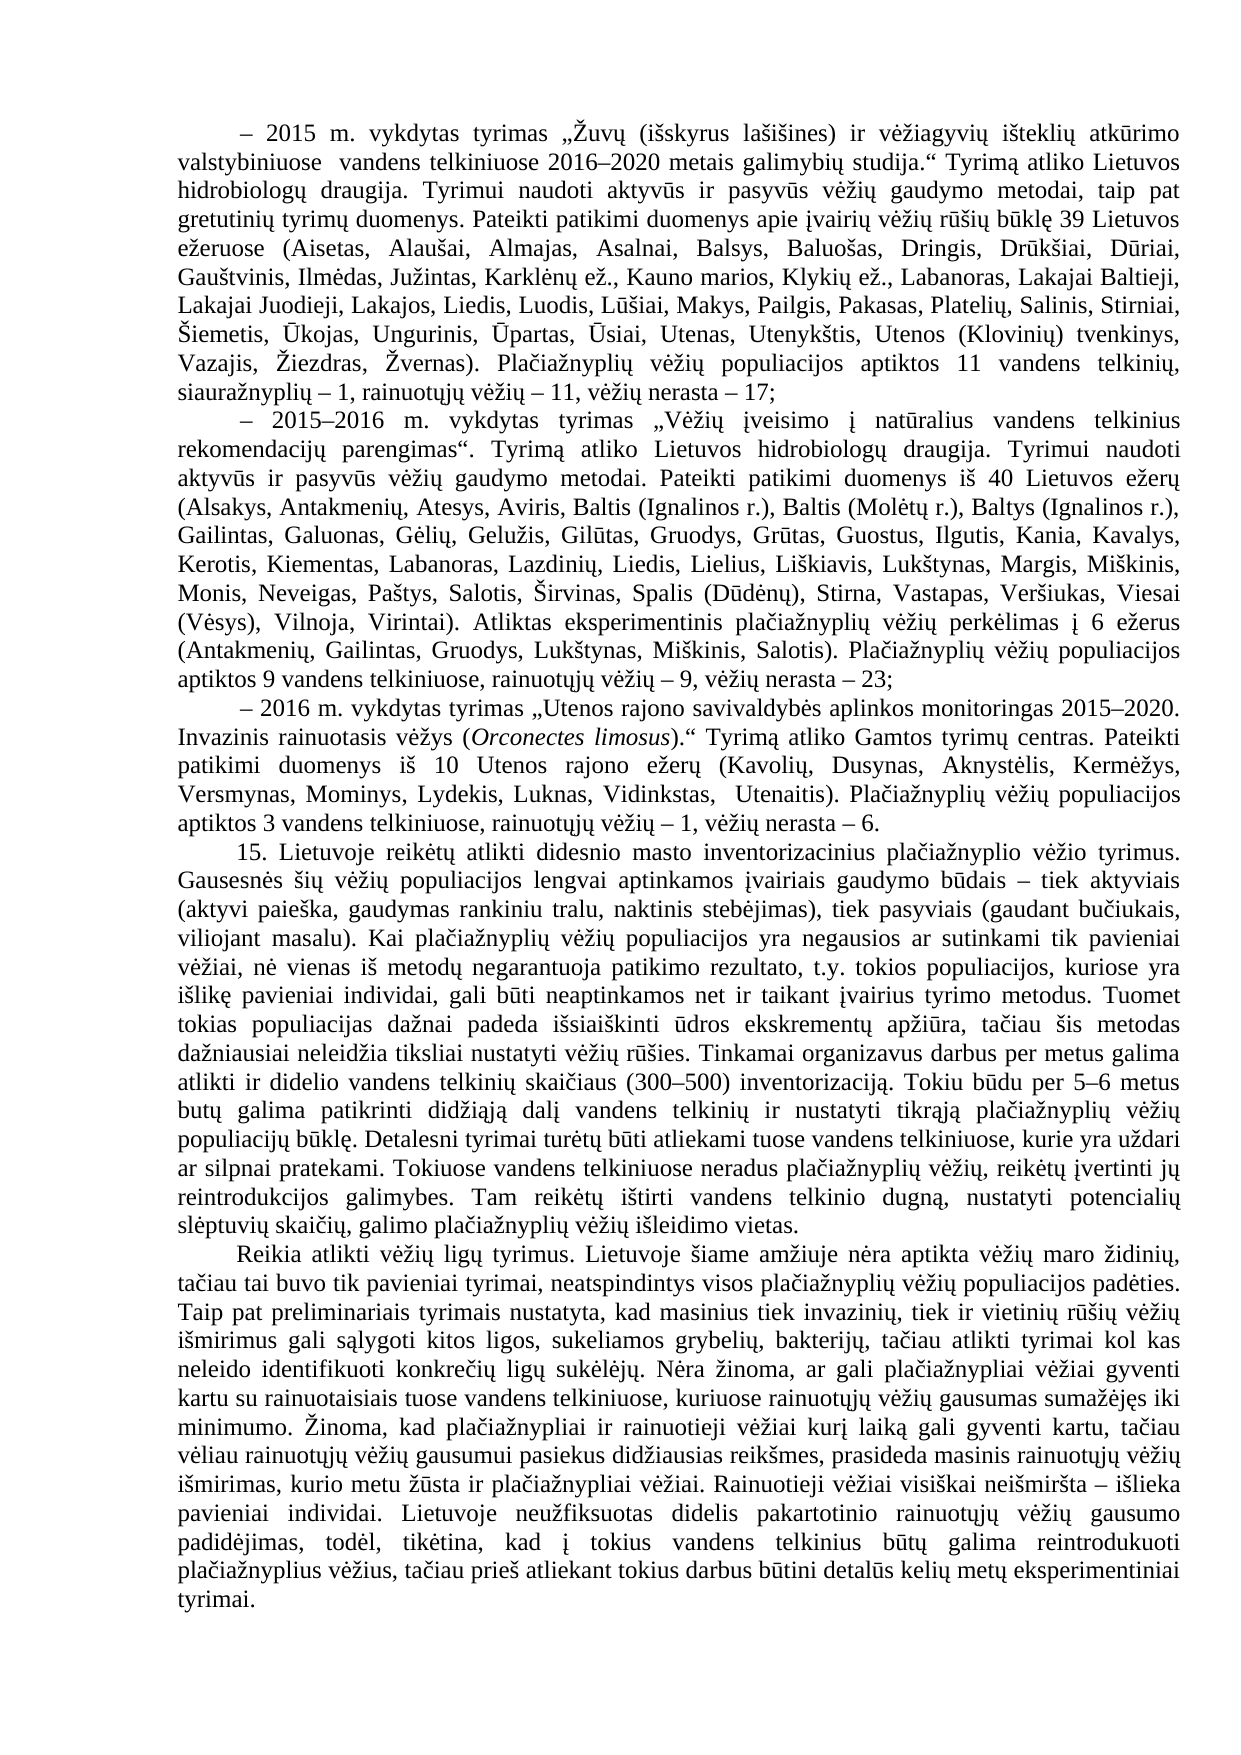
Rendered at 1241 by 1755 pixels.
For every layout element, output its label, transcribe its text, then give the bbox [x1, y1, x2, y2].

text 15. Lietuvoje reikėtų atlikti didesnio masto inventorizacinius plačiažnyplio vėžio tyrimus. Gausesnės šių vėžių populiacijos lengvai aptinkamos įvairiais gaudymo būdais – tiek aktyviais (aktyvi paieška, gaudymas rankiniu tralu, naktinis stebėjimas), tiek pasyviais (gaudant bučiukais, viliojant masalu). Kai plačiažnyplių vėžių populiacijos yra negausios ar sutinkami tik pavieniai vėžiai, nė vienas iš metodų negarantuoja patikimo rezultato, t.y. tokios populiacijos, kuriose yra išlikę pavieniai individai, gali būti neaptinkamos net ir taikant įvairius tyrimo metodus. Tuomet tokias populiacijas dažnai padeda išsiaiškinti ūdros ekskrementų apžiūra, tačiau šis metodas dažniausiai neleidžia tiksliai nustatyti vėžių rūšies. Tinkamai organizavus darbus per metus galima atlikti ir didelio vandens telkinių skaičiaus (300–500) inventorizaciją. Tokiu būdu per 5–6 metus butų galima patikrinti didžiąją dalį vandens telkinių ir nustatyti tikrąją plačiažnyplių vėžių populiacijų būklę. Detalesni tyrimai turėtų būti atliekami tuose vandens telkiniuose, kurie yra uždari ar silpnai pratekami. Tokiuose vandens telkiniuose neradus plačiažnyplių vėžių, reikėtų įvertinti jų reintrodukcijos galimybes. Tam reikėtų ištirti vandens telkinio dugną, nustatyti potencialių slėptuvių skaičių, galimo plačiažnyplių vėžių išleidimo vietas. [177, 837, 1181, 1239]
text – 2015–2016 m. vykdytas tyrimas „Vėžių įveisimo į natūralius vandens telkinius rekomendacijų parengimas“. Tyrimą atliko Lietuvos hidrobiologų draugija. Tyrimui naudoti aktyvūs ir pasyvūs vėžių gaudymo metodai. Pateikti patikimi duomenys iš 40 Lietuvos ežerų (Alsakys, Antakmenių, Atesys, Aviris, Baltis (Ignalinos r.), Baltis (Molėtų r.), Baltys (Ignalinos r.), Gailintas, Galuonas, Gėlių, Gelužis, Gilūtas, Gruodys, Grūtas, Guostus, Ilgutis, Kania, Kavalys, Kerotis, Kiementas, Labanoras, Lazdinių, Liedis, Lielius, Liškiavis, Lukštynas, Margis, Miškinis, Monis, Neveigas, Paštys, Salotis, Širvinas, Spalis (Dūdėnų), Stirna, Vastapas, Veršiukas, Viesai (Vėsys), Vilnoja, Virintai). Atliktas eksperimentinis plačiažnyplių vėžių perkėlimas į 6 ežerus (Antakmenių, Gailintas, Gruodys, Lukštynas, Miškinis, Salotis). Plačiažnyplių vėžių populiacijos aptiktos 9 vandens telkiniuose, rainuotųjų vėžių – 9, vėžių nerasta – 23; [177, 406, 1181, 693]
text – 2016 m. vykdytas tyrimas „Utenos rajono savivaldybės aplinkos monitoringas 2015–2020. Invazinis rainuotasis vėžys (Orconectes limosus).“ Tyrimą atliko Gamtos tyrimų centras. Pateikti patikimi duomenys iš 10 Utenos rajono ežerų (Kavolių, Dusynas, Aknystėlis, Kermėžys, Versmynas, Mominys, Lydekis, Luknas, Vidinkstas, Utenaitis). Plačiažnyplių vėžių populiacijos aptiktos 3 vandens telkiniuose, rainuotųjų vėžių – 1, vėžių nerasta – 6. [177, 693, 1181, 837]
text – 2015 m. vykdytas tyrimas „Žuvų (išskyrus lašišines) ir vėžiagyvių išteklių atkūrimo valstybiniuose vandens telkiniuose 2016–2020 metais galimybių studija.“ Tyrimą atliko Lietuvos hidrobiologų draugija. Tyrimui naudoti aktyvūs ir pasyvūs vėžių gaudymo metodai, taip pat gretutinių tyrimų duomenys. Pateikti patikimi duomenys apie įvairių vėžių rūšių būklę 39 Lietuvos ežeruose (Aisetas, Alaušai, Almajas, Asalnai, Balsys, Baluošas, Dringis, Drūkšiai, Dūriai, Gauštvinis, Ilmėdas, Južintas, Karklėnų ež., Kauno marios, Klykių ež., Labanoras, Lakajai Baltieji, Lakajai Juodieji, Lakajos, Liedis, Luodis, Lūšiai, Makys, Pailgis, Pakasas, Platelių, Salinis, Stirniai, Šiemetis, Ūkojas, Ungurinis, Ūpartas, Ūsiai, Utenas, Utenykštis, Utenos (Klovinių) tvenkinys, Vazajis, Žiezdras, Žvernas). Plačiažnyplių vėžių populiacijos aptiktos 11 vandens telkinių, siauražnyplių – 1, rainuotųjų vėžių – 11, vėžių nerasta – 17; [177, 118, 1181, 406]
text Reikia atlikti vėžių ligų tyrimus. Lietuvoje šiame amžiuje nėra aptikta vėžių maro židinių, tačiau tai buvo tik pavieniai tyrimai, neatspindintys visos plačiažnyplių vėžių populiacijos padėties. Taip pat preliminariais tyrimais nustatyta, kad masinius tiek invazinių, tiek ir vietinių rūšių vėžių išmirimus gali sąlygoti kitos ligos, sukeliamos grybelių, bakterijų, tačiau atlikti tyrimai kol kas neleido identifikuoti konkrečių ligų sukėlėjų. Nėra žinoma, ar gali plačiažnypliai vėžiai gyventi kartu su rainuotaisiais tuose vandens telkiniuose, kuriuose rainuotųjų vėžių gausumas sumažėjęs iki minimumo. Žinoma, kad plačiažnypliai ir rainuotieji vėžiai kurį laiką gali gyventi kartu, tačiau vėliau rainuotųjų vėžių gausumui pasiekus didžiausias reikšmes, prasideda masinis rainuotųjų vėžių išmirimas, kurio metu žūsta ir plačiažnypliai vėžiai. Rainuotieji vėžiai visiškai neišmiršta – išlieka pavieniai individai. Lietuvoje neužfiksuotas didelis pakartotinio rainuotųjų vėžių gausumo padidėjimas, todėl, tikėtina, kad į tokius vandens telkinius būtų galima reintrodukuoti plačiažnyplius vėžius, tačiau prieš atliekant tokius darbus būtini detalūs kelių metų eksperimentiniai tyrimai. [177, 1239, 1181, 1613]
